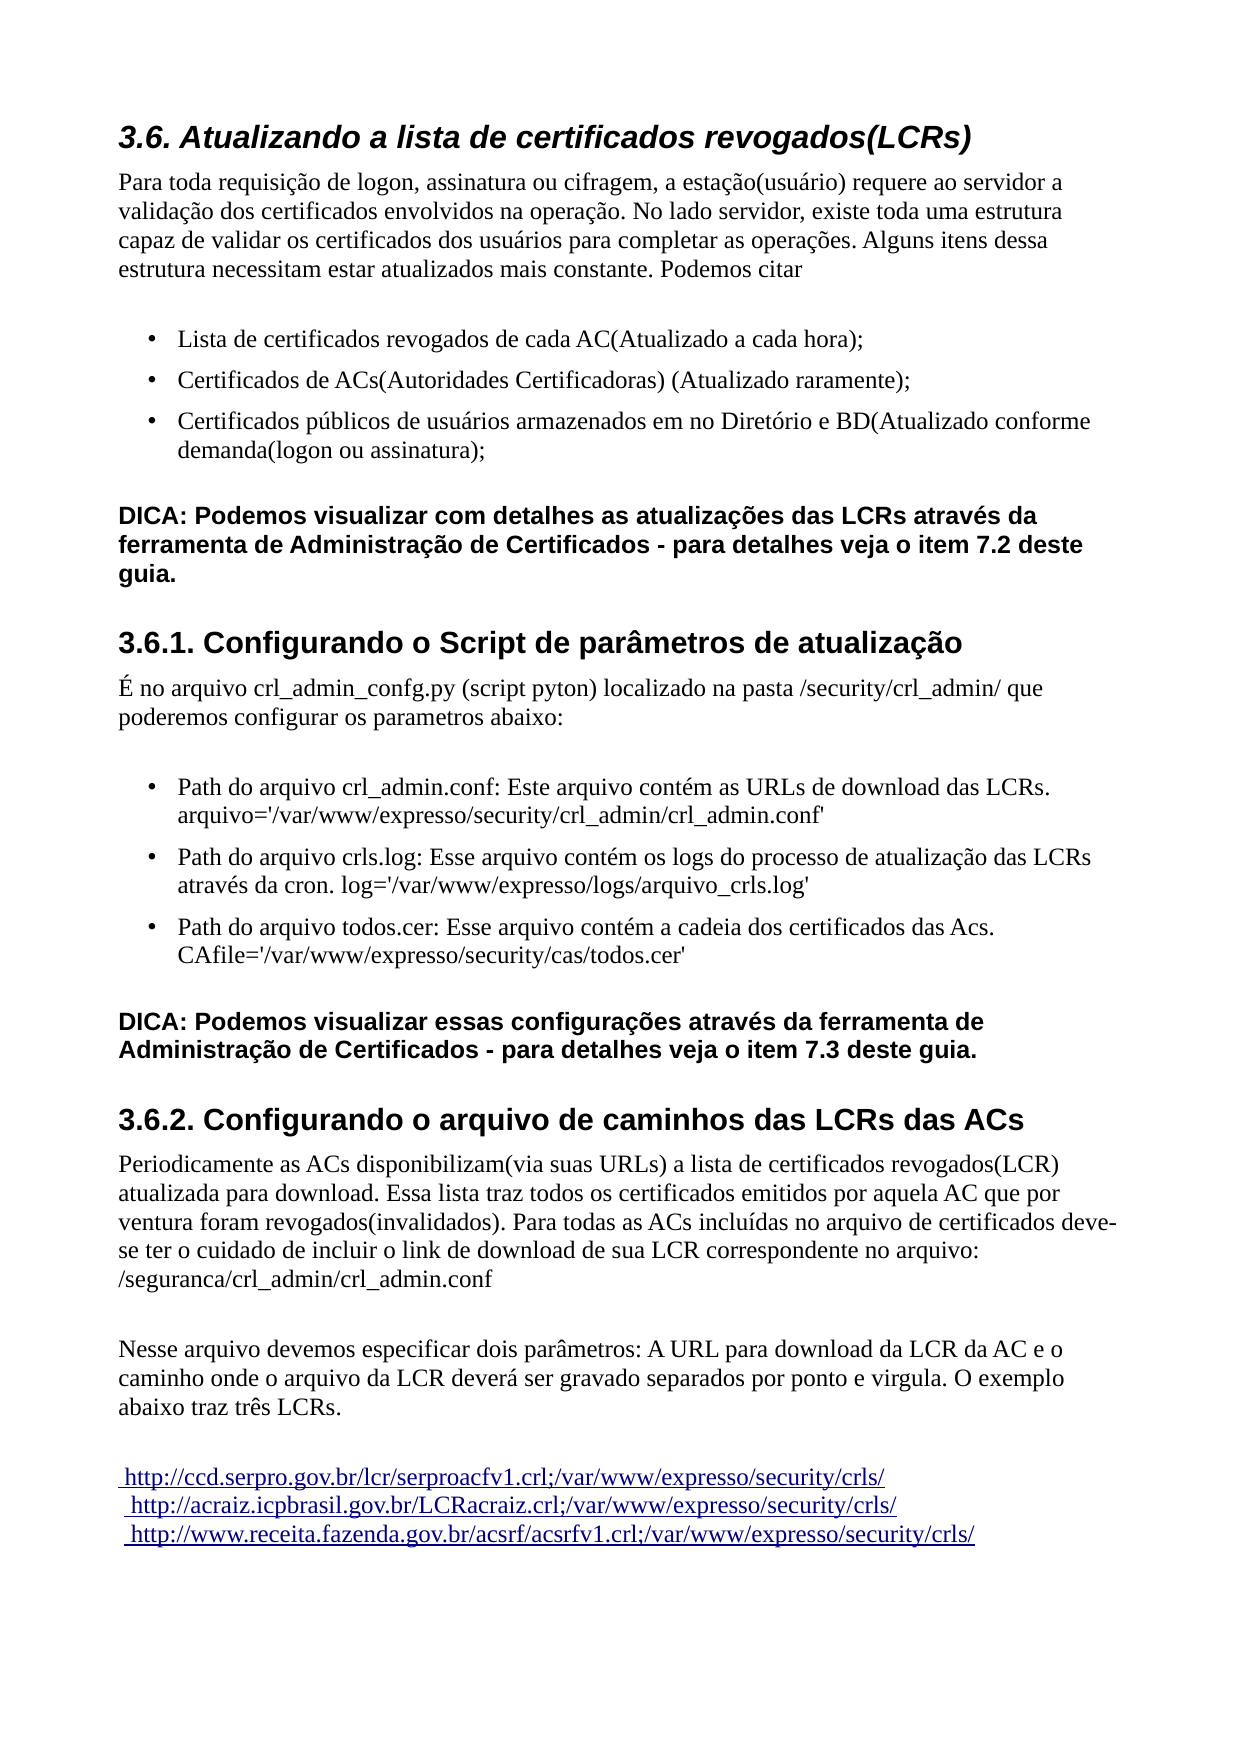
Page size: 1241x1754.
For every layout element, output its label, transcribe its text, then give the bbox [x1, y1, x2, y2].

list Path do arquivo crls.log: Esse arquivo contém os logs do processo de atualização das LCRs através da cron. log='/var/www/expresso/logs/arquivo_crls.log' [148, 842, 1122, 899]
text http://ccd.serpro.gov.br/lcr/serproacfv1.crl;/var/www/expresso/security/crls/ http://acraiz.icpbrasil.gov.br/LCRacraiz.crl;/var/www/expresso/security/crls/ http://www.receita.fazenda.gov.br/acsrf/acsrfv1.crl;/var/www/expresso/security/crls/ [118, 1462, 1122, 1577]
text Periodicamente as ACs disponibilizam(via suas URLs) a lista de certificados revogados(LCR) atualizada para download. Essa lista traz todos os certificados emitidos por aquela AC que por ventura foram revogados(invalidados). Para todas as ACs incluídas no arquivo de certificados deve-se ter o cuidado de incluir o link de download de sua LCR correspondente no arquivo: /seguranca/crl_admin/crl_admin.conf [118, 1149, 1122, 1322]
text É no arquivo crl_admin_confg.py (script pyton) localizado na pasta /security/crl_admin/ que poderemos configurar os parametros abaixo: [118, 673, 1122, 759]
list Path do arquivo todos.cer: Esse arquivo contém a cadeia dos certificados das Acs. CAfile='/var/www/expresso/security/cas/todos.cer' [148, 912, 1122, 969]
subtitle 3.6.2. Configurando o arquivo de caminhos das LCRs das ACs [118, 1102, 1122, 1137]
list Path do arquivo crl_admin.conf: Este arquivo contém as URLs de download das LCRs. arquivo='/var/www/expresso/security/crl_admin/crl_admin.conf' [148, 772, 1122, 829]
subtitle DICA: Podemos visualizar com detalhes as atualizações das LCRs através da ferramenta de Administração de Certificados - para detalhes veja o item 7.2 deste guia. [118, 501, 1122, 587]
subtitle 3.6.1. Configurando o Script de parâmetros de atualização [118, 625, 1122, 660]
list Certificados de ACs(Autoridades Certificadoras) (Atualizado raramente); [148, 365, 1122, 394]
list Certificados públicos de usuários armazenados em no Diretório e BD(Atualizado conforme demanda(logon ou assinatura); [148, 406, 1122, 464]
subtitle 3.6. Atualizando a lista de certificados revogados(LCRs) [118, 118, 1122, 155]
text Para toda requisição de logon, assinatura ou cifragem, a estação(usuário) requere ao servidor a validação dos certificados envolvidos na operação. No lado servidor, existe toda uma estrutura capaz de validar os certificados dos usuários para completar as operações. Alguns itens dessa estrutura necessitam estar atualizados mais constante. Podemos citar [118, 167, 1122, 311]
subtitle DICA: Podemos visualizar essas configurações através da ferramenta de Administração de Certificados - para detalhes veja o item 7.3 deste guia. [118, 1007, 1122, 1064]
list Lista de certificados revogados de cada AC(Atualizado a cada hora); [148, 324, 1122, 352]
text Nesse arquivo devemos especificar dois parâmetros: A URL para download da LCR da AC e o caminho onde o arquivo da LCR deverá ser gravado separados por ponto e virgula. O exemplo abaixo traz três LCRs. [118, 1334, 1122, 1449]
